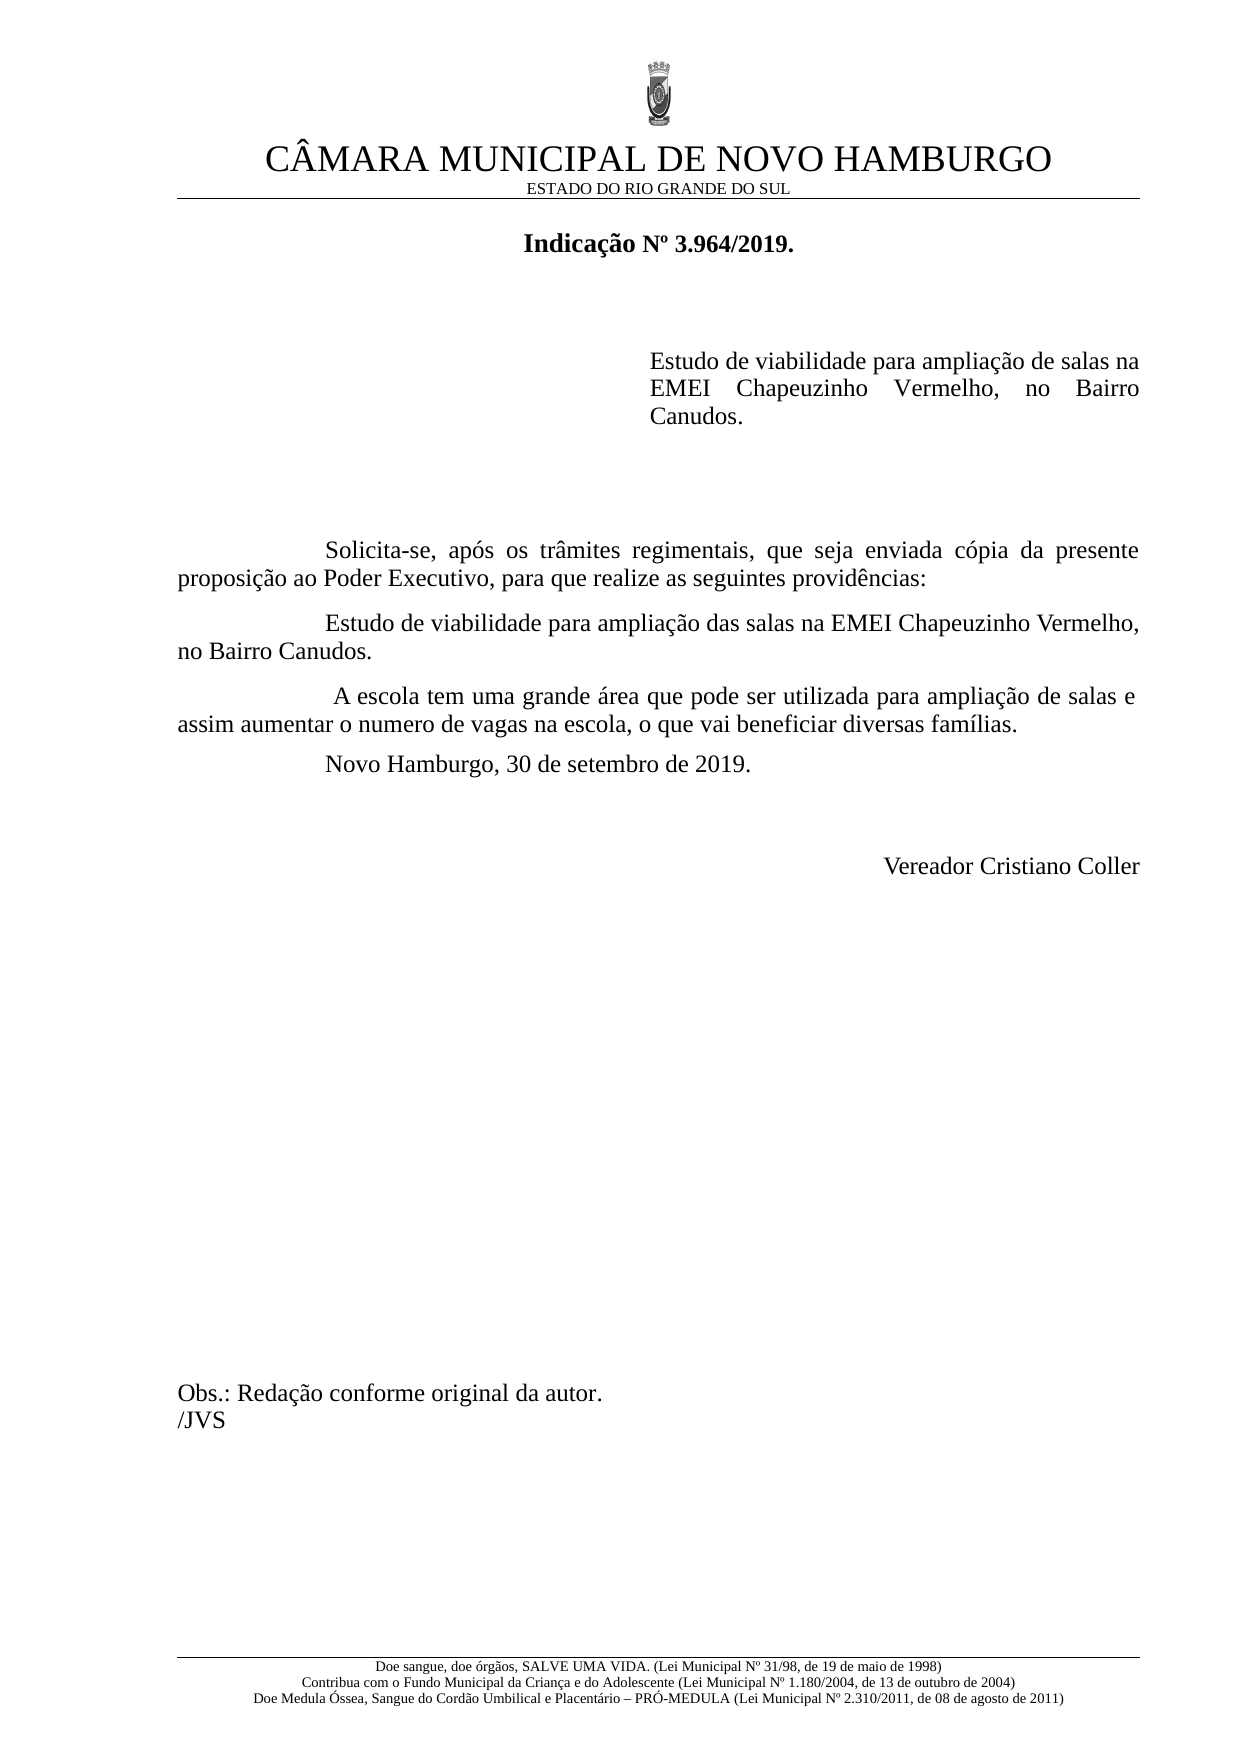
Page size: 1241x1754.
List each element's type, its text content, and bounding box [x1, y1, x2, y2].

text /JVS [177, 1406, 1140, 1434]
text Estudo de viabilidade para ampliação de salas na EMEI Chapeuzinho Vermelho, no Bairro Canudos. [649, 347, 1140, 430]
text Vereador Cristiano Coller [177, 852, 1140, 880]
text Solicita-se, após os trâmites regimentais, que seja enviada cópia da presente proposição ao Poder Executivo, para que realize as seguintes providências: [177, 536, 1140, 592]
text Indicação Nº 3.964/2019. [177, 228, 1140, 258]
text Estudo de viabilidade para ampliação das salas na EMEI Chapeuzinho Vermelho, no Bairro Canudos. [177, 609, 1140, 665]
text A escola tem uma grande área que pode ser utilizada para ampliação de salas e assim aumentar o numero de vagas na escola, o que vai beneficiar diversas famílias. [177, 682, 1140, 738]
text Obs.: Redação conforme original da autor. [177, 1379, 1140, 1406]
text Novo Hamburgo, 30 de setembro de 2019. [177, 750, 1140, 777]
